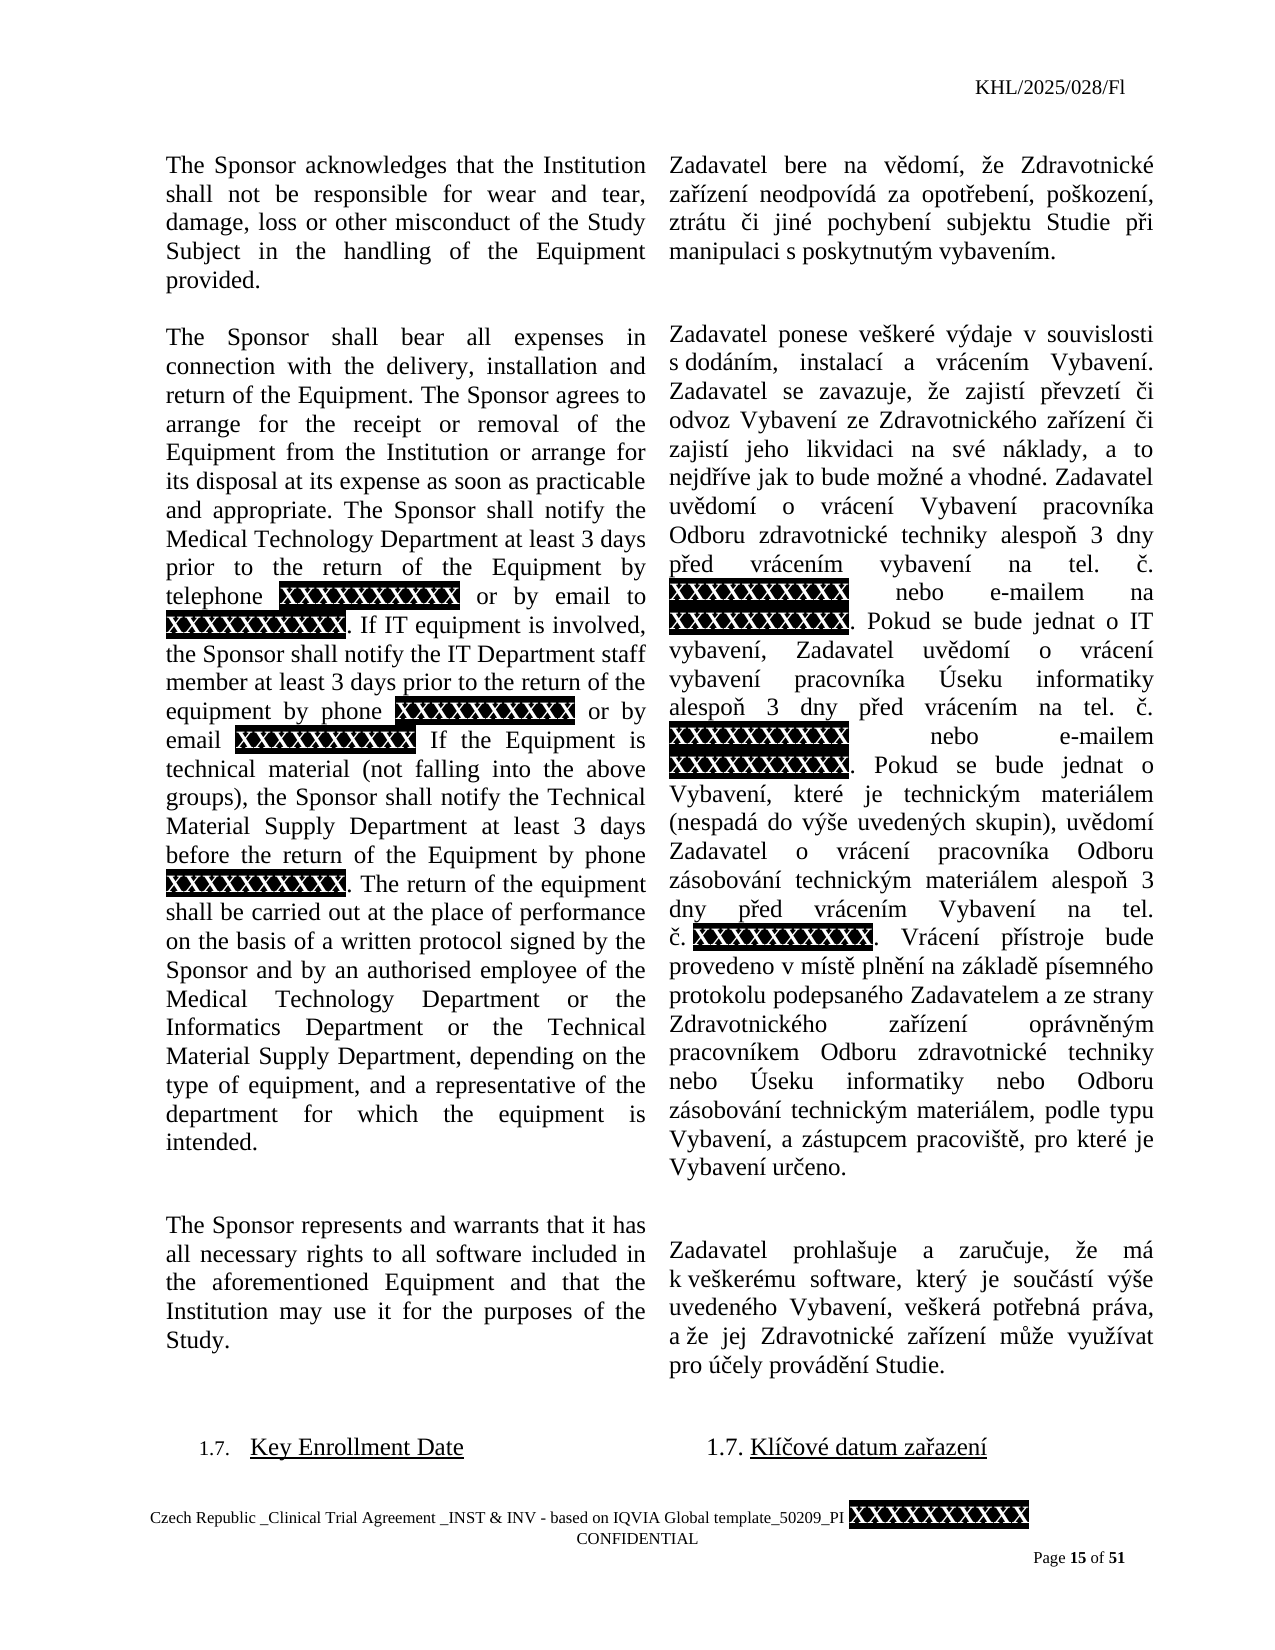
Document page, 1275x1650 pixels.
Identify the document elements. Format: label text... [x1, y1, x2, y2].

table_cell [150, 1391, 658, 1432]
table_cell [658, 1391, 1165, 1432]
table_cell The Sponsor acknowledges that the Institution shall not be responsible for wear and tear, damage, loss or other misconduct of the Study Subject in the handling of the Equipment provided. The Sponsor shall bear all expenses in connection with the delivery, installation and return of the Equipment. The Sponsor agrees to arrange for the receipt or removal of the Equipment from the Institution or arrange for its disposal at its expense as soon as practicable and appropriate. The Sponsor shall notify the Medical Technology Department at least 3 days prior to the return of the Equipment by telephone XXXXXXXXXX or by email to XXXXXXXXXX. If IT equipment is involved, the Sponsor shall notify the IT Department staff member at least 3 days prior to the return of the equipment by phone XXXXXXXXXX or by email XXXXXXXXXX If the Equipment is technical material (not falling into the above groups), the Sponsor shall notify the Technical Material Supply Department at least 3 days before the return of the Equipment by phone XXXXXXXXXX. The return of the equipment shall be carried out at the place of performance on the basis of a written protocol signed by the Sponsor and by an authorised employee of the Medical Technology Department or the Informatics Department or the Technical Material Supply Department, depending on the type of equipment, and a representative of the department for which the equipment is intended. The Sponsor represents and warrants that it has all necessary rights to all software included in the aforementioned Equipment and that the Institution may use it for the purposes of the Study. [150, 150, 658, 1391]
table_cell Zadavatel bere na vědomí, že Zdravotnické zařízení neodpovídá za opotřebení, poškození, ztrátu či jiné pochybení subjektu Studie při manipulaci s poskytnutým vybavením. Zadavatel ponese veškeré výdaje v souvislosti s dodáním, instalací a vrácením Vybavení. Zadavatel se zavazuje, že zajistí převzetí či odvoz Vybavení ze Zdravotnického zařízení či zajistí jeho likvidaci na své náklady, a to nejdříve jak to bude možné a vhodné. Zadavatel uvědomí o vrácení Vybavení pracovníka Odboru zdravotnické techniky alespoň 3 dny před vrácením vybavení na tel. č. XXXXXXXXXX nebo e-mailem na XXXXXXXXXX. Pokud se bude jednat o IT vybavení, Zadavatel uvědomí o vrácení vybavení pracovníka Úseku informatiky alespoň 3 dny před vrácením na tel. č. XXXXXXXXXX nebo e-mailem XXXXXXXXXX. Pokud se bude jednat o Vybavení, které je technickým materiálem (nespadá do výše uvedených skupin), uvědomí Zadavatel o vrácení pracovníka Odboru zásobování technickým materiálem alespoň 3 dny před vrácením Vybavení na tel. č. XXXXXXXXXX. Vrácení přístroje bude provedeno v místě plnění na základě písemného protokolu podepsaného Zadavatelem a ze strany Zdravotnického zařízení oprávněným pracovníkem Odboru zdravotnické techniky nebo Úseku informatiky nebo Odboru zásobování technickým materiálem, podle typu Vybavení, a zástupcem pracoviště, pro které je Vybavení určeno. Zadavatel prohlašuje a zaručuje, že má k veškerému software, který je součástí výše uvedeného Vybavení, veškerá potřebná práva, a že jej Zdravotnické zařízení může využívat pro účely provádění Studie. [658, 150, 1165, 1391]
table_cell 1.7. Klíčové datum zařazení [658, 1433, 1165, 1478]
table_cell Key Enrollment Date [150, 1433, 658, 1478]
